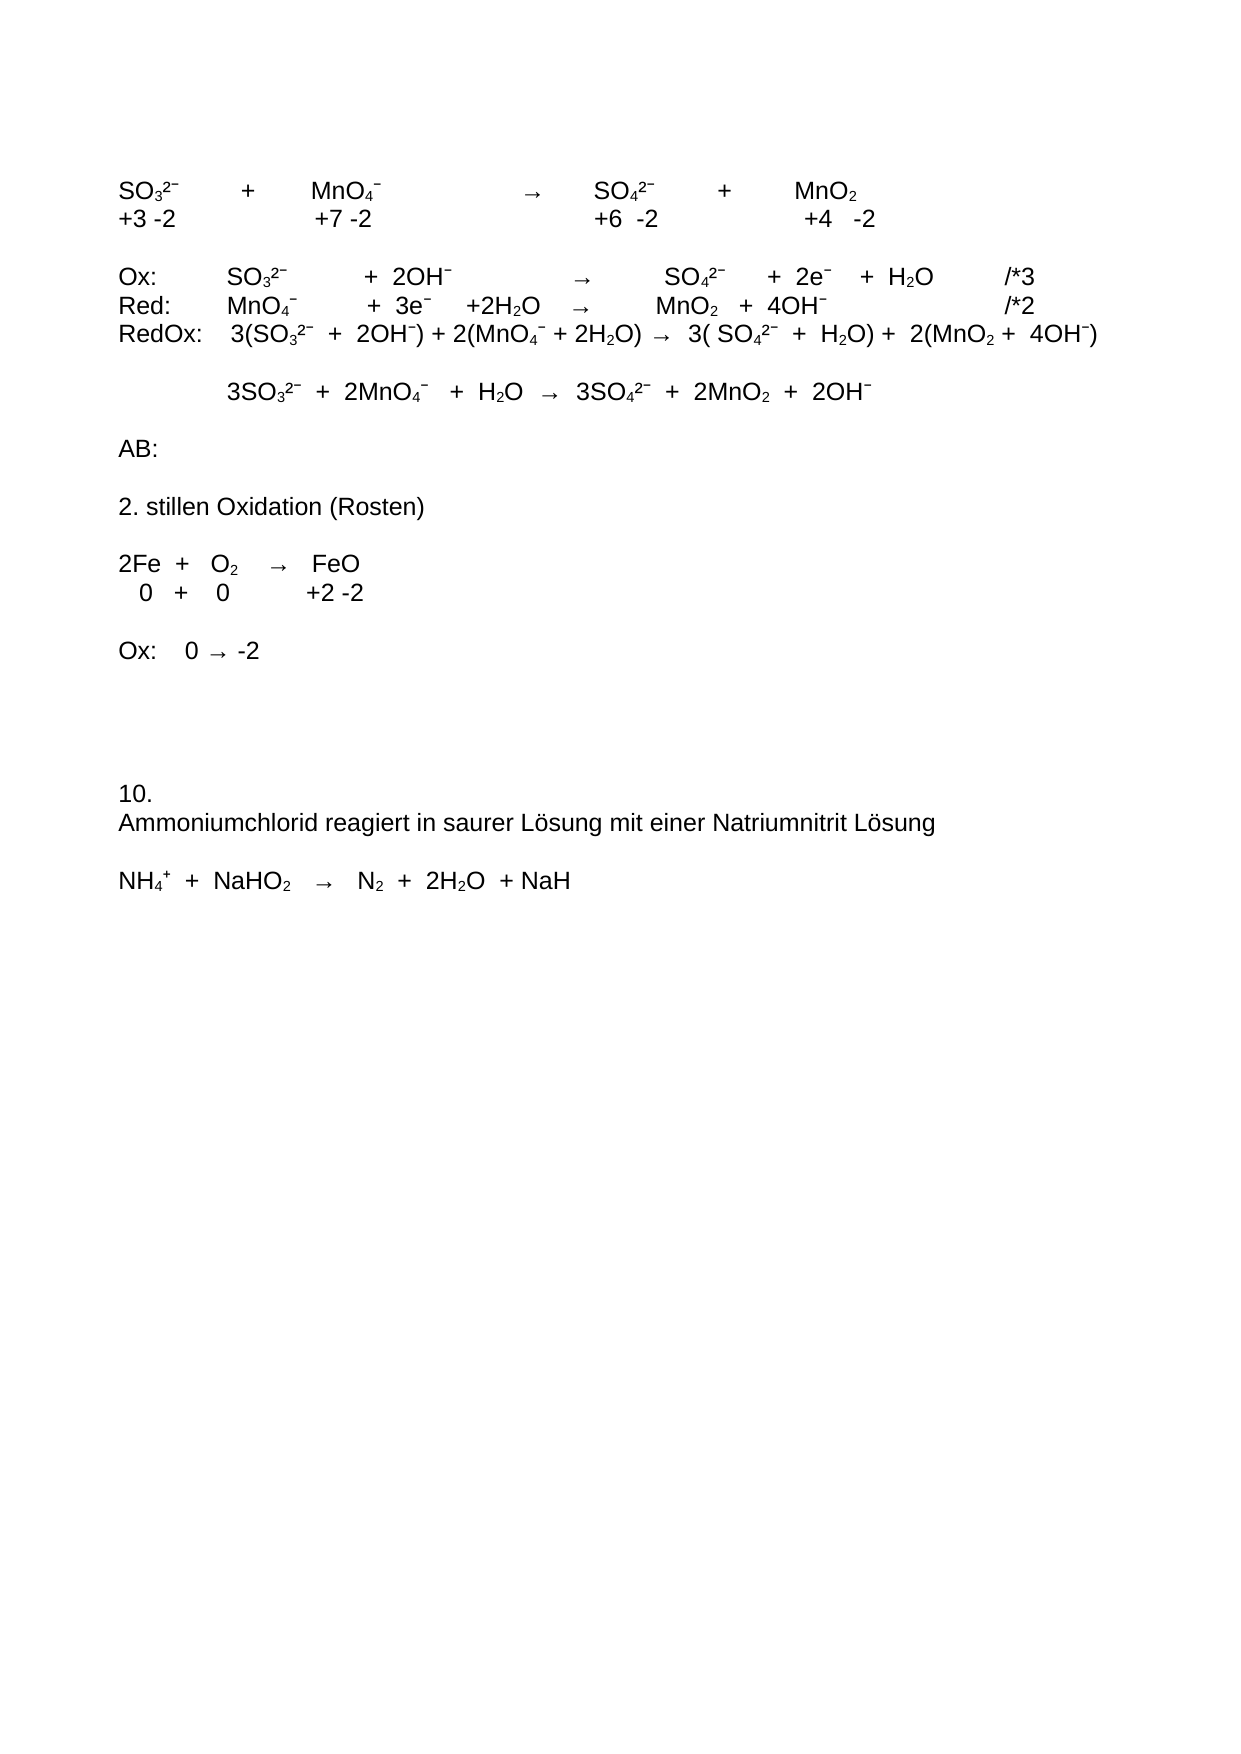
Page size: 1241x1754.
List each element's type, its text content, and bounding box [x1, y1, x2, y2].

text SO3²⁻ + MnO4⁻ → SO4²⁻ + MnO2 [118, 176, 1122, 204]
text 10. [118, 779, 1122, 808]
text Ox: SO3²⁻ + 2OH⁻ → SO4²⁻ + 2e⁻ + H2O /*3 [118, 262, 1122, 291]
text Ammoniumchlorid reagiert in saurer Lösung mit einer Natriumnitrit Lösung [118, 808, 1122, 837]
text 2Fe + O2 → FeO [118, 549, 1122, 578]
text 0 + 0 +2 -2 [118, 578, 1122, 607]
text +3 -2 +7 -2 +6 -2 +4 -2 [118, 204, 1122, 233]
text Ox: 0 → -2 [118, 636, 1122, 664]
text 2. stillen Oxidation (Rosten) [118, 492, 1122, 521]
text RedOx: 3(SO3²⁻ + 2OH⁻) + 2(MnO4⁻ + 2H2O) → 3( SO4²⁻ + H2O) + 2(MnO2 + 4OH⁻) [118, 319, 1122, 348]
text NH4⁺ + NaHO2 → N2 + 2H2O + NaH [118, 866, 1122, 894]
text Red: MnO4⁻ + 3e⁻ +2H2O → MnO2 + 4OH⁻ /*2 [118, 291, 1122, 319]
text AB: [118, 434, 1122, 463]
text 3SO3²⁻ + 2MnO4⁻ + H2O → 3SO4²⁻ + 2MnO2 + 2OH⁻ [118, 377, 1122, 406]
